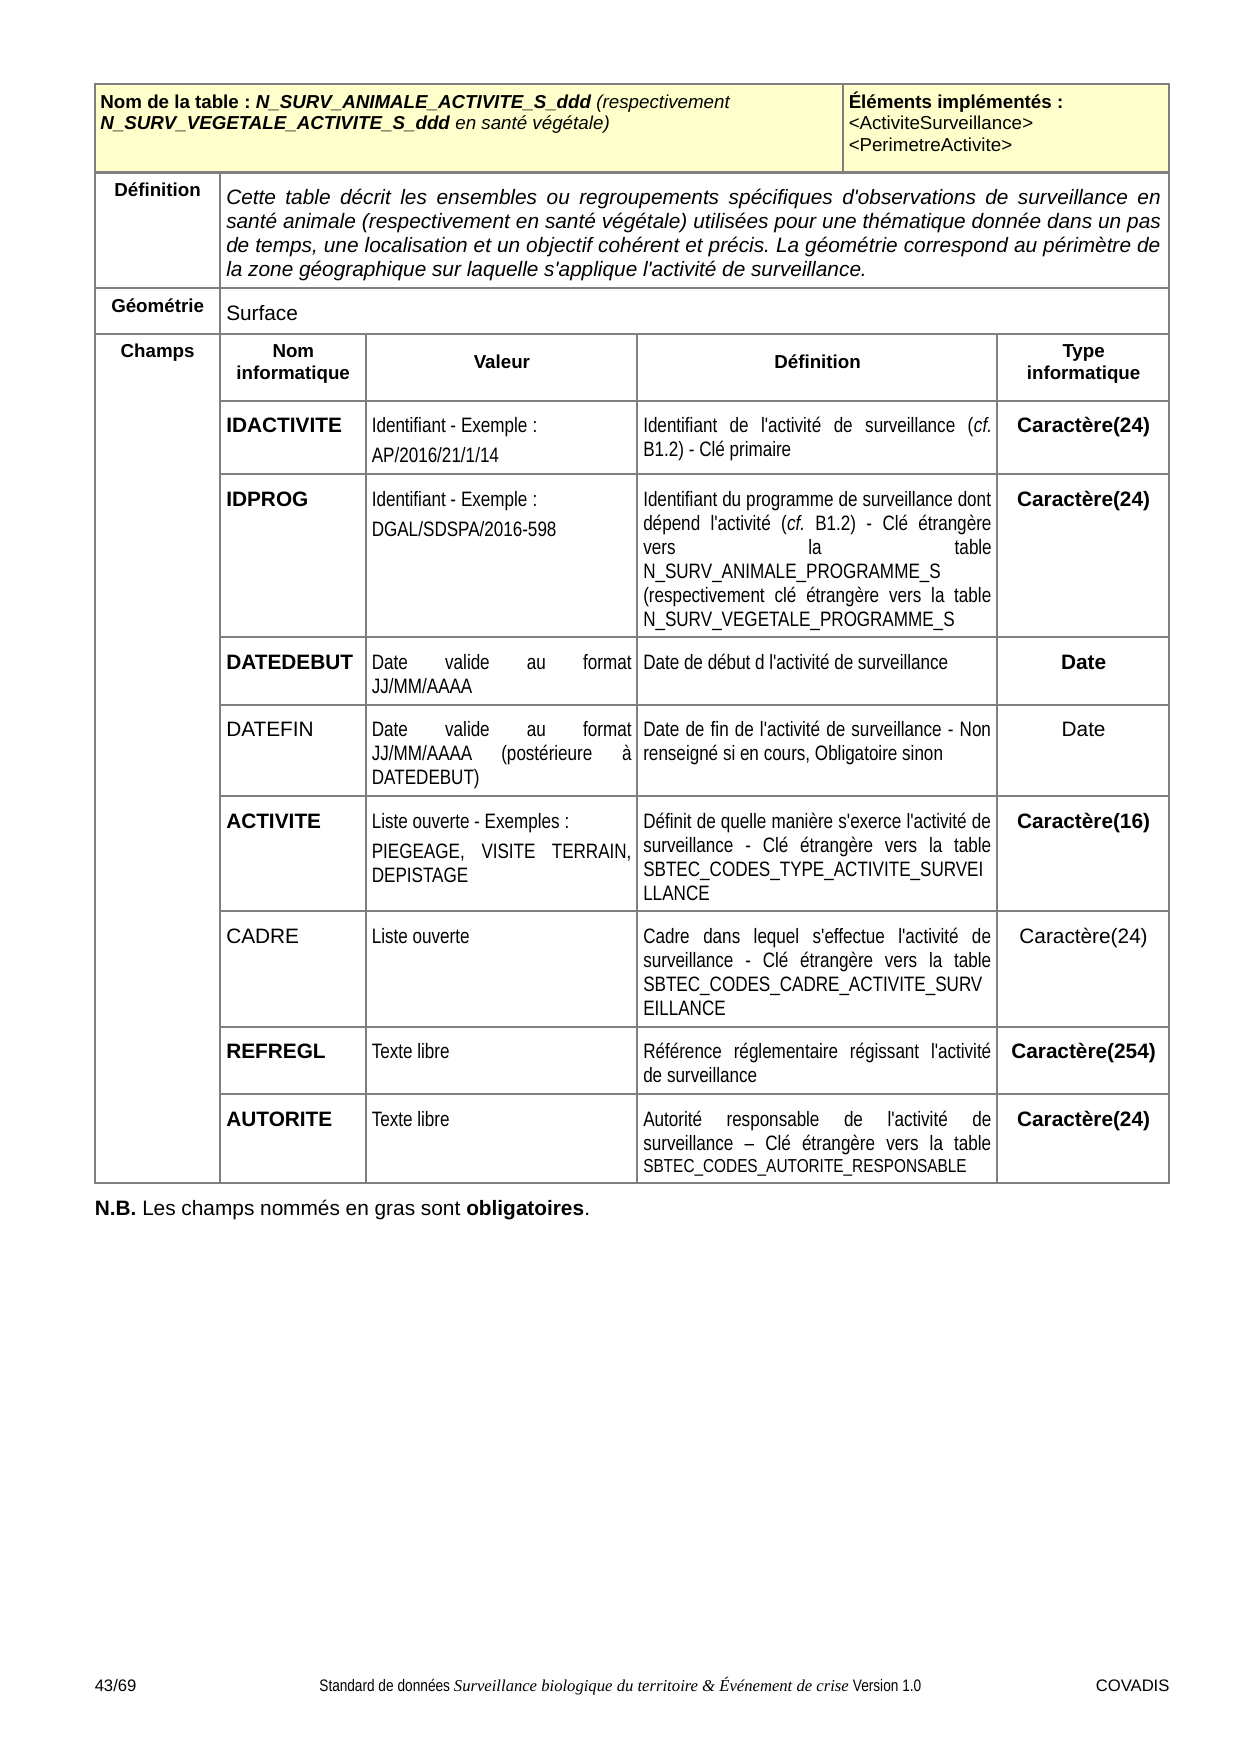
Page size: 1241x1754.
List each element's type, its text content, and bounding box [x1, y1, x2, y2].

table_header Éléments implémentés : <ActiviteSurveillance> <PerimetreActivite> [844, 85, 1168, 171]
table_cell Champs [96, 335, 219, 1182]
table_cell Valeur [367, 335, 636, 399]
table_cell Définit de quelle manière s'exerce l'activité de surveillance - Clé étrangère vers la table SBTEC_CODES_TYPE_ACTIVITE_SURVEILLANCE [638, 797, 996, 910]
table_cell Caractère(24) [998, 402, 1168, 473]
table_cell Caractère(24) [998, 912, 1168, 1026]
table_cell Identifiant du programme de surveillance dont dépend l'activité (cf. B1.2) - Clé étrangère vers la table N_SURV_ANIMALE_PROGRAMME_S (respectivement clé étrangère vers la table N_SURV_VEGETALE_PROGRAMME_S [638, 475, 996, 636]
table_cell Autorité responsable de l'activité de surveillance – Clé étrangère vers la table SBTEC_CODES_AUTORITE_RESPONSABLE [638, 1095, 996, 1182]
table_cell Cette table décrit les ensembles ou regroupements spécifiques d'observations de surveillance en santé animale (respectivement en santé végétale) utilisées pour une thématique donnée dans un pas de temps, une localisation et un objectif cohérent et précis. La géométrie correspond au périmètre de la zone géographique sur laquelle s'applique l'activité de surveillance. [221, 174, 1168, 287]
table_cell Caractère(24) [998, 475, 1168, 636]
table_cell Définition [96, 174, 219, 287]
table_cell Date valide au format JJ/MM/AAAA (postérieure à DATEDEBUT) [367, 706, 636, 795]
table_cell Liste ouverte [367, 912, 636, 1026]
table_cell Liste ouverte - Exemples : PIEGEAGE, VISITE TERRAIN, DEPISTAGE [367, 797, 636, 910]
table_cell Référence réglementaire régissant l'activité de surveillance [638, 1028, 996, 1093]
table_cell AUTORITE [221, 1095, 365, 1182]
table_cell Caractère(254) [998, 1028, 1168, 1093]
table_header Nom de la table : N_SURV_ANIMALE_ACTIVITE_S_ddd (respectivement N_SURV_VEGETALE_ACTIVITE_S_ddd en santé végétale) [96, 85, 842, 171]
table_cell Caractère(24) [998, 1095, 1168, 1182]
table_cell CADRE [221, 912, 365, 1026]
table_cell REFREGL [221, 1028, 365, 1093]
table_cell Texte libre [367, 1028, 636, 1093]
table_cell Identifiant - Exemple : AP/2016/21/1/14 [367, 402, 636, 473]
table_cell Texte libre [367, 1095, 636, 1182]
table_cell Surface [221, 289, 1168, 332]
table_cell Géométrie [96, 289, 219, 332]
table_cell Date de fin de l'activité de surveillance - Non renseigné si en cours, Obligatoire sinon [638, 706, 996, 795]
table_cell Date [998, 706, 1168, 795]
table_cell IDPROG [221, 475, 365, 636]
table_cell Type informatique [998, 335, 1168, 399]
table_cell Définition [638, 335, 996, 399]
table_cell IDACTIVITE [221, 402, 365, 473]
text N.B. Les champs nommés en gras sont obligatoires. [94, 1196, 1169, 1220]
table_cell Nom informatique [221, 335, 365, 399]
table_cell Identifiant de l'activité de surveillance (cf. B1.2) - Clé primaire [638, 402, 996, 473]
table_cell Cadre dans lequel s'effectue l'activité de surveillance - Clé étrangère vers la table SBTEC_CODES_CADRE_ACTIVITE_SURVEILLANCE [638, 912, 996, 1026]
table_cell DATEFIN [221, 706, 365, 795]
table_cell Date de début d l'activité de surveillance [638, 638, 996, 703]
table_cell Caractère(16) [998, 797, 1168, 910]
table_cell Date [998, 638, 1168, 703]
table_cell Identifiant - Exemple : DGAL/SDSPA/2016-598 [367, 475, 636, 636]
table_cell DATEDEBUT [221, 638, 365, 703]
table_cell Date valide au format JJ/MM/AAAA [367, 638, 636, 703]
table_cell ACTIVITE [221, 797, 365, 910]
